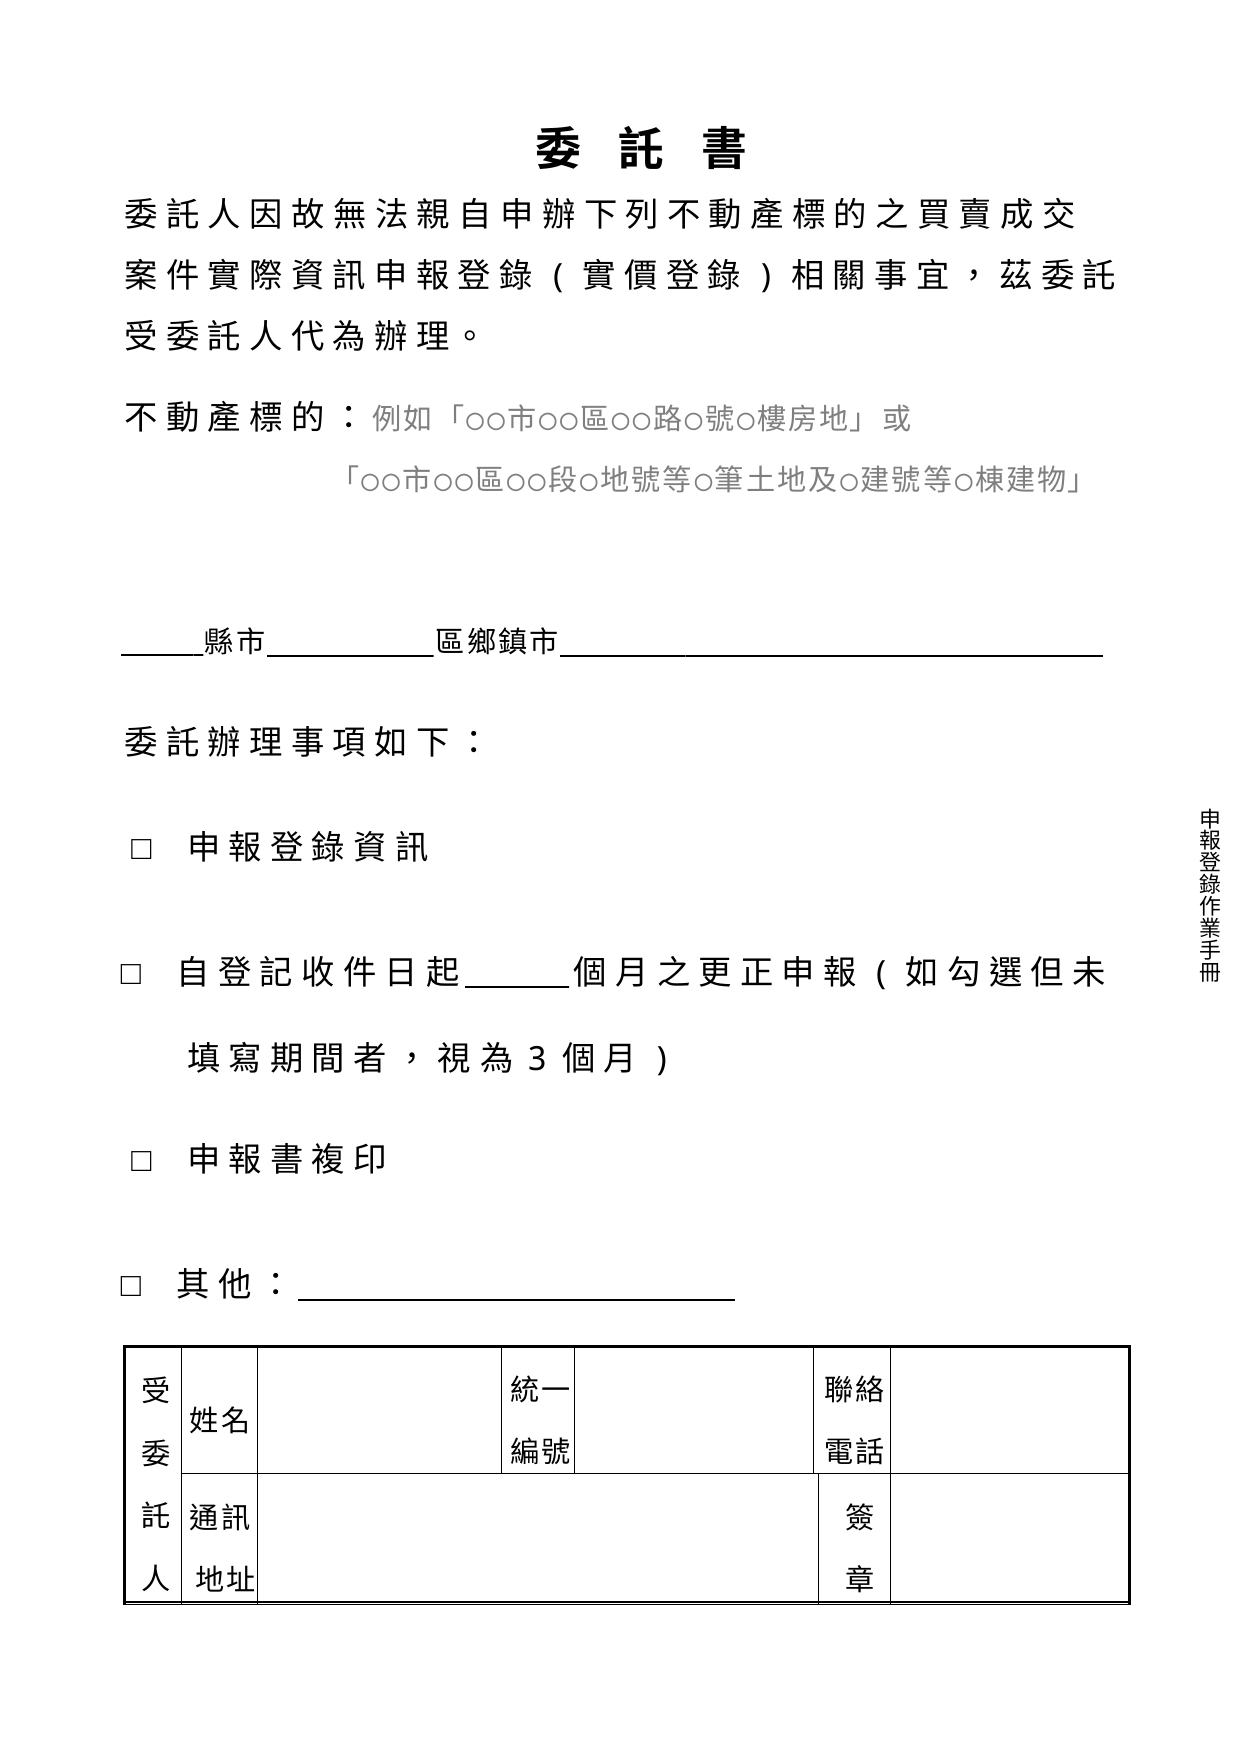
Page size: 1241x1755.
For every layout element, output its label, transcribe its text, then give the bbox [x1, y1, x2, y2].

text 不動產標的：例如「○○市○○區○○路○號○樓房地」或 [120, 376, 1120, 439]
table_header [258, 1348, 501, 1473]
table_cell 簽章 [819, 1474, 890, 1601]
text 委 託 書 [154, 108, 1120, 170]
table_header 聯絡電話 [814, 1348, 890, 1473]
table_header 統一 編號 [502, 1348, 574, 1473]
text □ 自登記收件日起 個月之更正申報(如勾選但未填寫期間者，視為3個月) [120, 889, 1120, 1076]
text 「○○市○○區○○段○地號等○筆土地及○建號等○棟建物」 [320, 439, 1120, 501]
table_header 受 委 託 人 [126, 1348, 181, 1601]
table_header 姓名 [182, 1348, 257, 1473]
text □ 申報書複印 [120, 1076, 1120, 1201]
text 委託辦理事項如下： [120, 701, 1120, 764]
table_header [891, 1348, 1128, 1473]
text 縣市 區鄉鎮市 [120, 558, 1120, 683]
table_header [575, 1348, 813, 1473]
text □ 申報登錄資訊 [120, 764, 1120, 889]
table_cell 通訊地址 [182, 1474, 257, 1601]
table_cell [258, 1474, 818, 1601]
text □ 其他： [120, 1201, 1120, 1326]
table_cell [891, 1474, 1128, 1601]
text 委託人因故無法親自申辦下列不動產標的之買賣成交案件實際資訊申報登錄(實價登錄)相關事宜，茲委託受委託人代為辦理。 [120, 170, 1120, 358]
